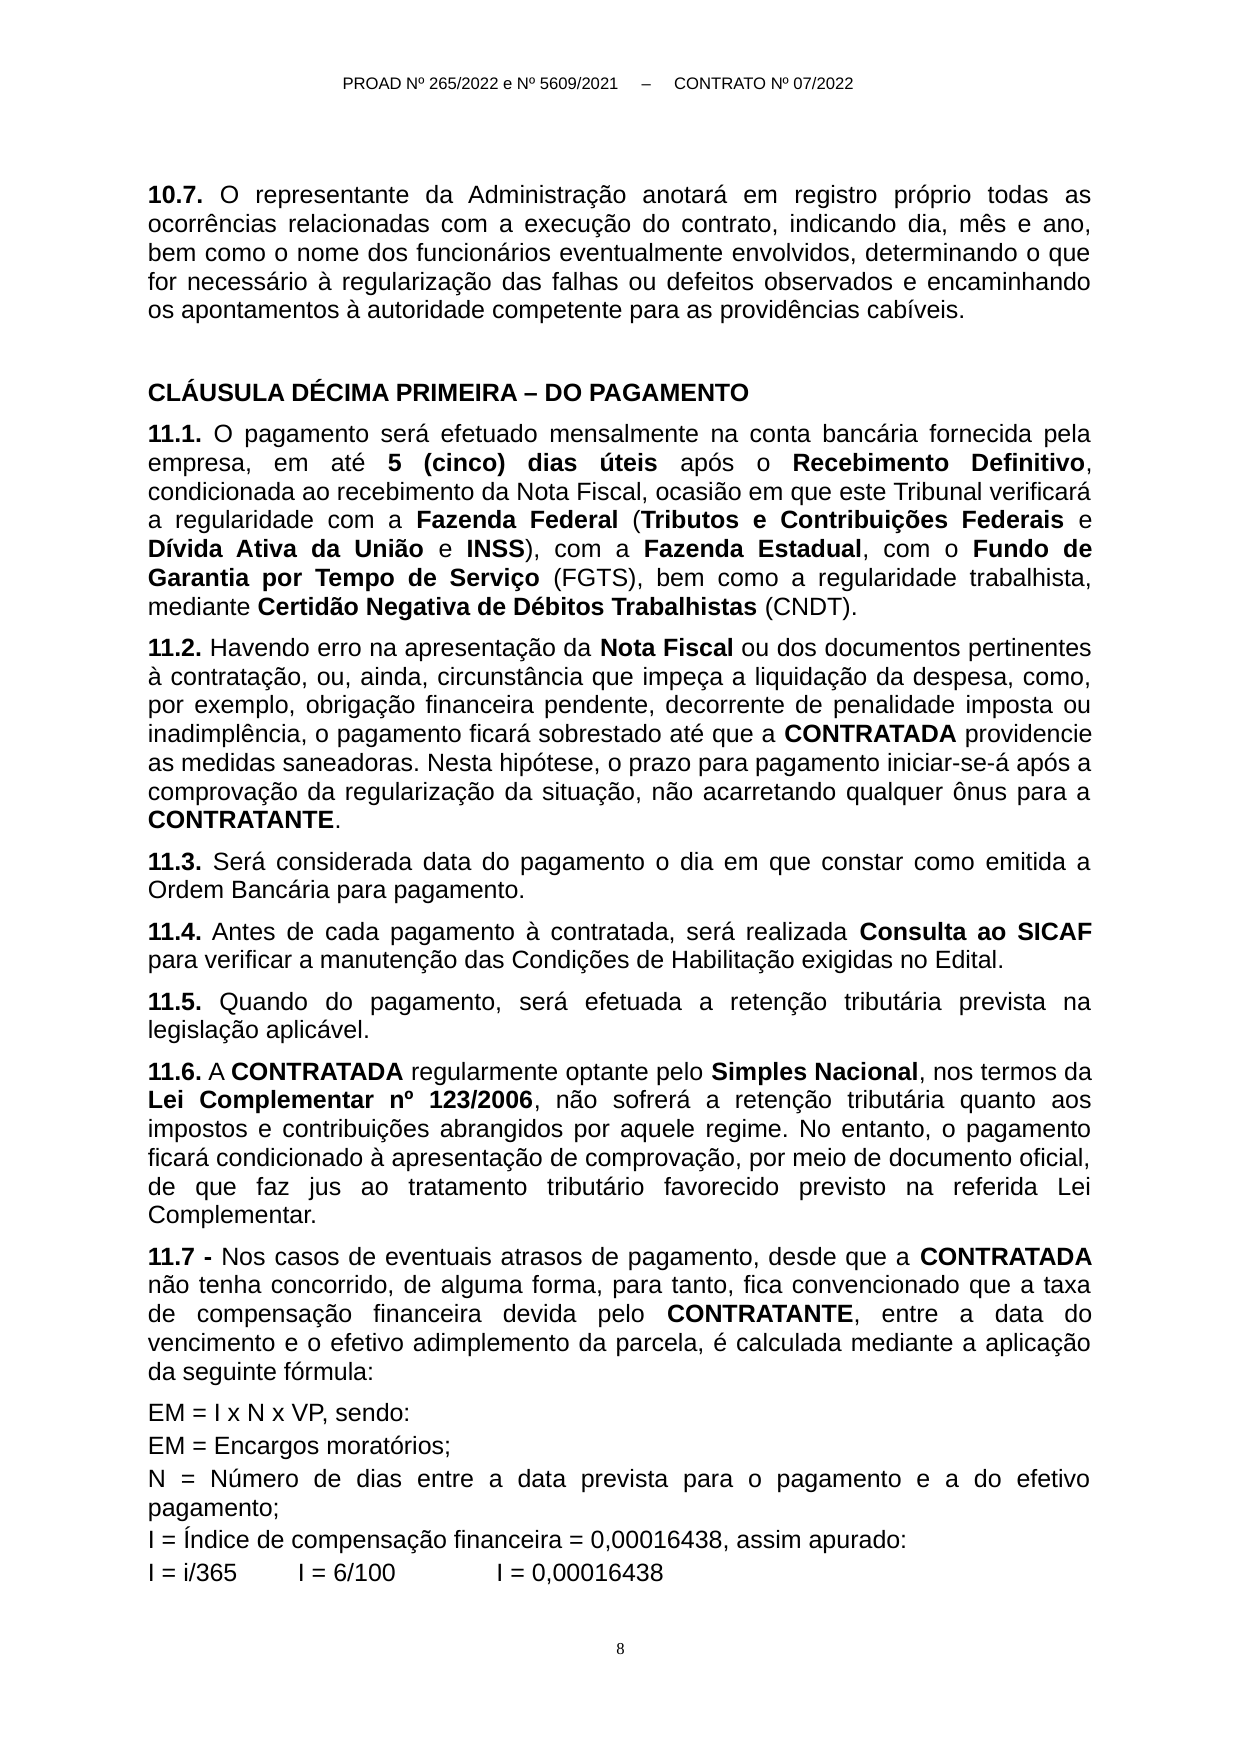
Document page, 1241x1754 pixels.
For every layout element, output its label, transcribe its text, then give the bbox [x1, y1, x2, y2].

text 10.7. O representante da Administração anotará em registro próprio todas as ocorrências relacionadas com a execução do contrato, indicando dia, mês e ano, bem como o nome dos funcionários eventualmente envolvidos, determinando o que for necessário à regularização das falhas ou defeitos observados e encaminhando os apontamentos à autoridade competente para as providências cabíveis. [148, 181, 1092, 324]
text 11.7 - Nos casos de eventuais atrasos de pagamento, desde que a CONTRATADA não tenha concorrido, de alguma forma, para tanto, fica convencionado que a taxa de compensação financeira devida pelo CONTRATANTE, entre a data do vencimento e o efetivo adimplemento da parcela, é calculada mediante a aplicação da seguinte fórmula: [148, 1242, 1092, 1386]
text 11.2. Havendo erro na apresentação da Nota Fiscal ou dos documentos pertinentes à contratação, ou, ainda, circunstância que impeça a liquidação da despesa, como, por exemplo, obrigação financeira pendente, decorrente de penalidade imposta ou inadimplência, o pagamento ficará sobrestado até que a CONTRATADA providencie as medidas saneadoras. Nesta hipótese, o prazo para pagamento iniciar-se-á após a comprovação da regularização da situação, não acarretando qualquer ônus para a CONTRATANTE. [148, 633, 1092, 834]
text EM = I x N x VP, sendo: [148, 1398, 1092, 1427]
text 11.4. Antes de cada pagamento à contratada, será realizada Consulta ao SICAF para verificar a manutenção das Condições de Habilitação exigidas no Edital. [148, 917, 1092, 974]
text 11.5. Quando do pagamento, será efetuada a retenção tributária prevista na legislação aplicável. [148, 987, 1092, 1044]
text N = Número de dias entre a data prevista para o pagamento e a do efetivo pagamento; [148, 1464, 1092, 1521]
text I = i/365 I = 6/100 I = 0,00016438 [148, 1558, 1092, 1587]
text I = Índice de compensação financeira = 0,00016438, assim apurado: [148, 1526, 1092, 1554]
text CLÁUSULA DÉCIMA PRIMEIRA – DO PAGAMENTO [148, 378, 1092, 407]
text 11.3. Será considerada data do pagamento o dia em que constar como emitida a Ordem Bancária para pagamento. [148, 847, 1092, 904]
text 11.1. O pagamento será efetuado mensalmente na conta bancária fornecida pela empresa, em até 5 (cinco) dias úteis após o Recebimento Definitivo, condicionada ao recebimento da Nota Fiscal, ocasião em que este Tribunal verificará a regularidade com a Fazenda Federal (Tributos e Contribuições Federais e Dívida Ativa da União e INSS), com a Fazenda Estadual, com o Fundo de Garantia por Tempo de Serviço (FGTS), bem como a regularidade trabalhista, mediante Certidão Negativa de Débitos Trabalhistas (CNDT). [148, 419, 1092, 621]
text EM = Encargos moratórios; [148, 1431, 1092, 1460]
text 11.6. A CONTRATADA regularmente optante pelo Simples Nacional, nos termos da Lei Complementar nº 123/2006, não sofrerá a retenção tributária quanto aos impostos e contribuições abrangidos por aquele regime. No entanto, o pagamento ficará condicionado à apresentação de comprovação, por meio de documento oficial, de que faz jus ao tratamento tributário favorecido previsto na referida Lei Complementar. [148, 1057, 1092, 1229]
